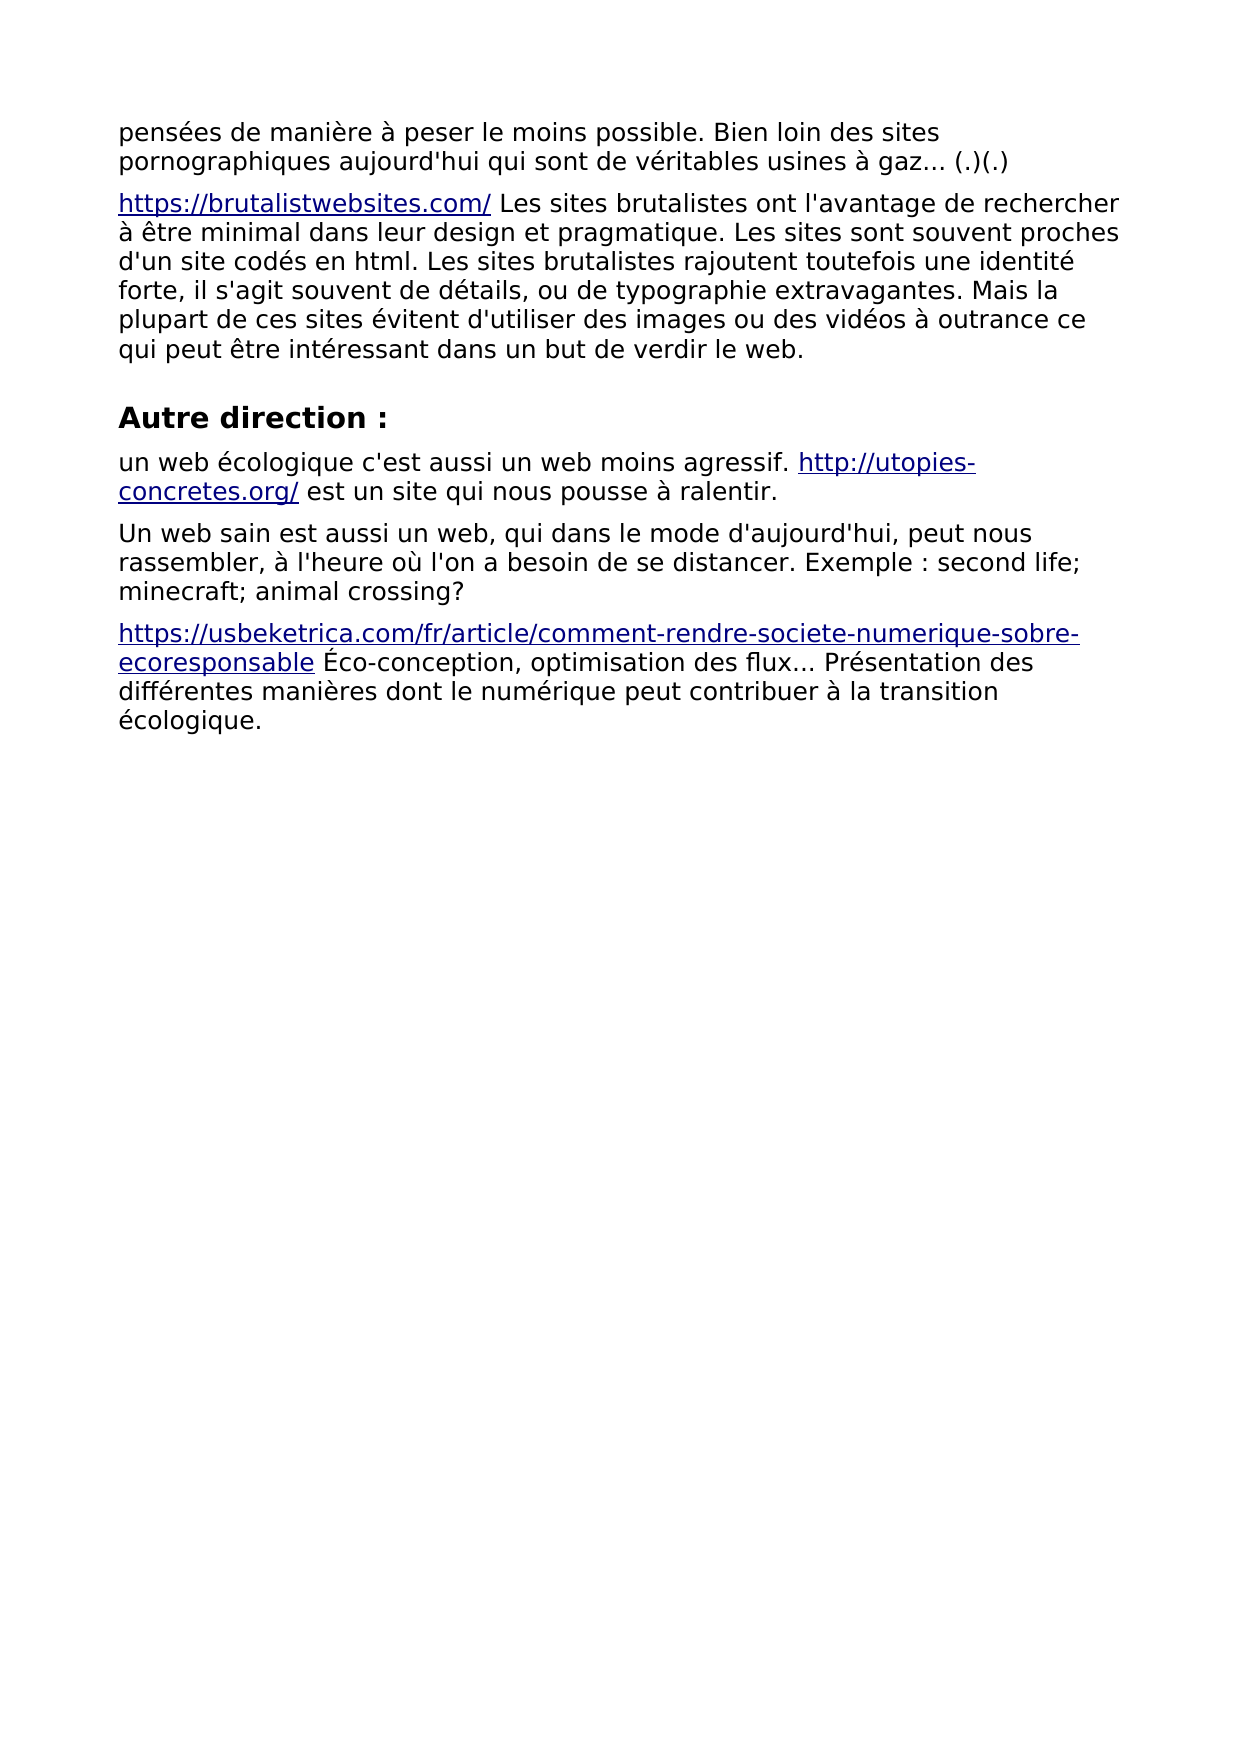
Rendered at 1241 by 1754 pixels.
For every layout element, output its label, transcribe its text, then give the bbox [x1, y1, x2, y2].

subtitle Autre direction : [118, 401, 1122, 435]
text pensées de manière à peser le moins possible. Bien loin des sites pornographiques aujourd'hui qui sont de véritables usines à gaz... (.)(.) [118, 118, 1122, 176]
text https://usbeketrica.com/fr/article/comment-rendre-societe-numerique-sobre-ecoresponsable Éco-conception, optimisation des flux... Présentation des différentes manières dont le numérique peut contribuer à la transition écologique. [118, 619, 1122, 735]
text Un web sain est aussi un web, qui dans le mode d'aujourd'hui, peut nous rassembler, à l'heure où l'on a besoin de se distancer. Exemple : second life; minecraft; animal crossing? [118, 519, 1122, 606]
text https://brutalistwebsites.com/ Les sites brutalistes ont l'avantage de rechercher à être minimal dans leur design et pragmatique. Les sites sont souvent proches d'un site codés en html. Les sites brutalistes rajoutent toutefois une identité forte, il s'agit souvent de détails, ou de typographie extravagantes. Mais la plupart de ces sites évitent d'utiliser des images ou des vidéos à outrance ce qui peut être intéressant dans un but de verdir le web. [118, 189, 1122, 364]
text un web écologique c'est aussi un web moins agressif. http://utopies-concretes.org/ est un site qui nous pousse à ralentir. [118, 448, 1122, 506]
